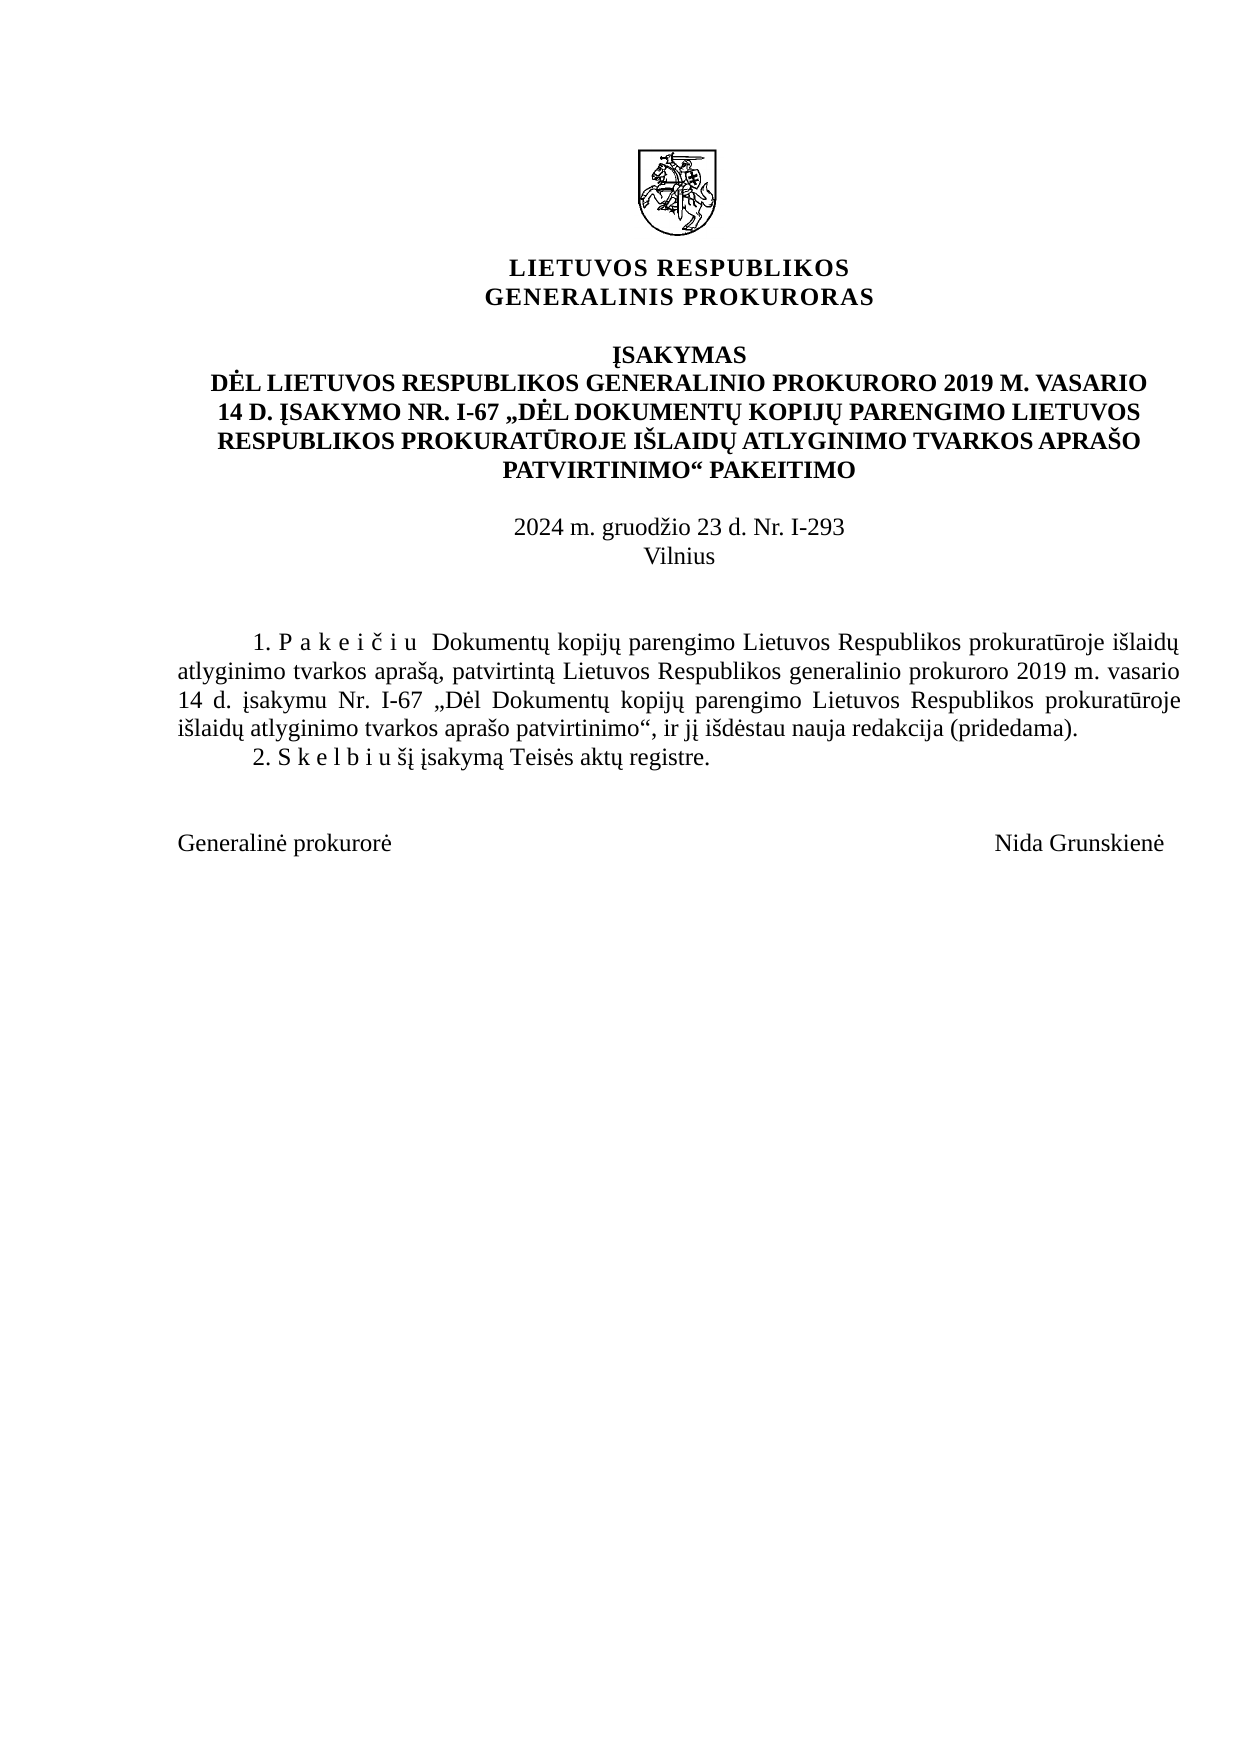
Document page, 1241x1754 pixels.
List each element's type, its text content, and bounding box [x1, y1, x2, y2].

text 2. S k e l b i u šį įsakymą Teisės aktų registre. [177, 742, 1181, 771]
text DĖL LIETUVOS RESPUBLIKOS GENERALINIO PROKURORO 2019 M. VASARIO 14 D. ĮSAKYMO NR. I-67 „DĖL DOKUMENTŲ KOPIJŲ PARENGIMO LIETUVOS RESPUBLIKOS PROKURATŪROJE IŠLAIDŲ ATLYGINIMO TVARKOS APRAŠO PATVIRTINIMO“ PAKEITIMO [207, 368, 1152, 483]
text GENERALINIS PROKURORAS [177, 282, 1181, 311]
text Generalinė prokurorė Nida Grunskienė [177, 828, 1181, 857]
text ĮSAKYMAS [177, 340, 1181, 368]
text 1. P a k e i č i u Dokumentų kopijų parengimo Lietuvos Respublikos prokuratūroje išlaidų atlyginimo tvarkos aprašą, patvirtintą Lietuvos Respublikos generalinio prokuroro 2019 m. vasario 14 d. įsakymu Nr. I-67 „Dėl Dokumentų kopijų parengimo Lietuvos Respublikos prokuratūroje išlaidų atlyginimo tvarkos aprašo patvirtinimo“, ir jį išdėstau nauja redakcija (pridedama). [177, 627, 1181, 742]
text 2024 m. gruodžio 23 d. Nr. I-293 [177, 512, 1181, 541]
text LIETUVOS RESPUBLIKOS [177, 253, 1181, 282]
text Vilnius [177, 541, 1181, 570]
